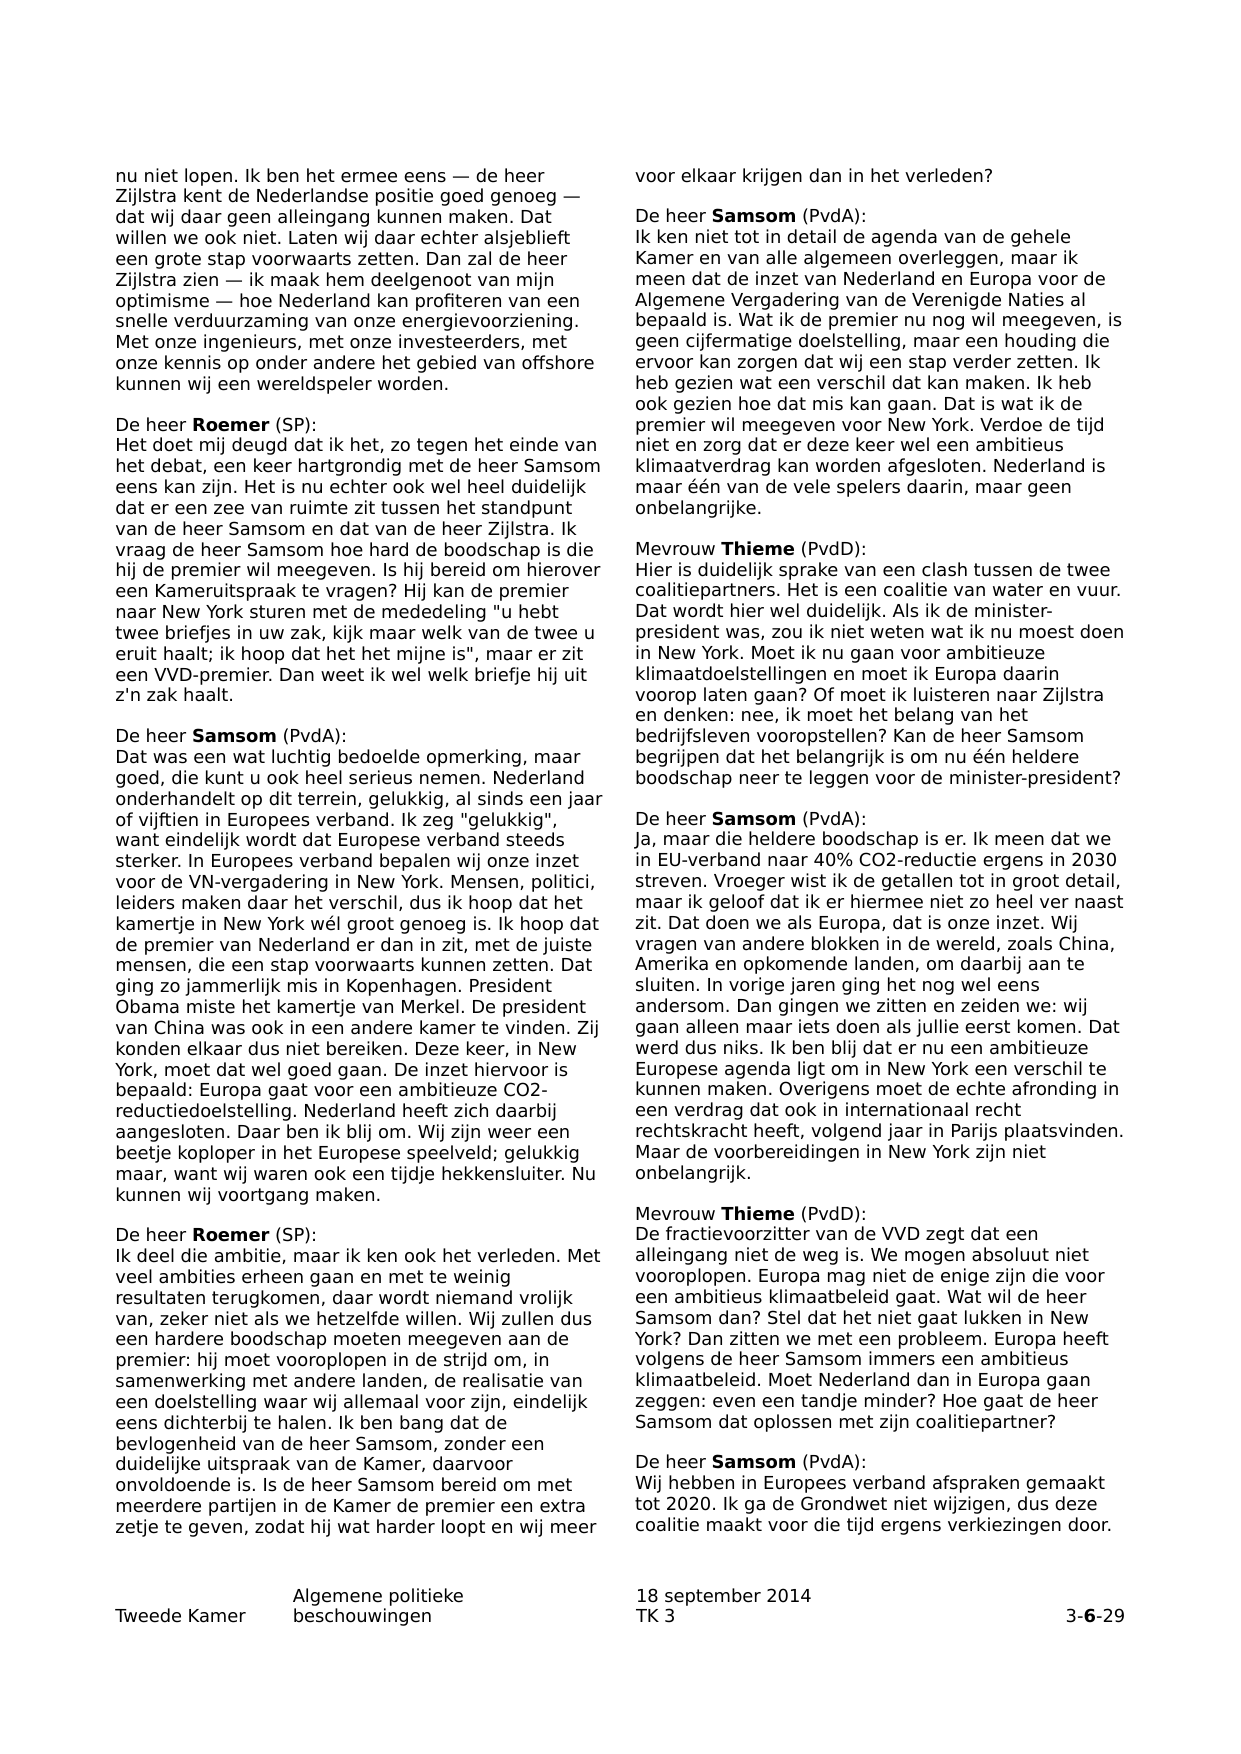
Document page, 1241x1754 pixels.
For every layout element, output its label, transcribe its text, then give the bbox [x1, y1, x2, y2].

text De fractievoorzitter van de VVD zegt dat een alleingang niet de weg is. We mogen absoluut niet vooroplopen. Europa mag niet de enige zijn die voor een ambitieus klimaatbeleid gaat. Wat wil de heer Samsom dan? Stel dat het niet gaat lukken in New York? Dan zitten we met een probleem. Europa heeft volgens de heer Samsom immers een ambitieus klimaatbeleid. Moet Nederland dan in Europa gaan zeggen: even een tandje minder? Hoe gaat de heer Samsom dat oplossen met zijn coalitiepartner? [635, 1224, 1125, 1432]
text Ik ken niet tot in detail de agenda van de gehele Kamer en van alle algemeen overleggen, maar ik meen dat de inzet van Nederland en Europa voor de Algemene Vergadering van de Verenigde Naties al bepaald is. Wat ik de premier nu nog wil meegeven, is geen cijfermatige doelstelling, maar een houding die ervoor kan zorgen dat wij een stap verder zetten. Ik heb gezien wat een verschil dat kan maken. Ik heb ook gezien hoe dat mis kan gaan. Dat is wat ik de premier wil meegeven voor New York. Verdoe de tijd niet en zorg dat er deze keer wel een ambitieus klimaatverdrag kan worden afgesloten. Nederland is maar één van de vele spelers daarin, maar geen onbelangrijke. [635, 227, 1125, 518]
text Het doet mij deugd dat ik het, zo tegen het einde van het debat, een keer hartgrondig met de heer Samsom eens kan zijn. Het is nu echter ook wel heel duidelijk dat er een zee van ruimte zit tussen het standpunt van de heer Samsom en dat van de heer Zijlstra. Ik vraag de heer Samsom hoe hard de boodschap is die hij de premier wil meegeven. Is hij bereid om hierover een Kameruitspraak te vragen? Hij kan de premier naar New York sturen met de mededeling "u hebt twee briefjes in uw zak, kijk maar welk van de twee u eruit haalt; ik hoop dat het het mijne is", maar er zit een VVD-premier. Dan weet ik wel welk briefje hij uit z'n zak haalt. [115, 435, 605, 706]
text Ja, maar die heldere boodschap is er. Ik meen dat we in EU-verband naar 40% CO2-reductie ergens in 2030 streven. Vroeger wist ik de getallen tot in groot detail, maar ik geloof dat ik er hiermee niet zo heel ver naast zit. Dat doen we als Europa, dat is onze inzet. Wij vragen van andere blokken in de wereld, zoals China, Amerika en opkomende landen, om daarbij aan te sluiten. In vorige jaren ging het nog wel eens andersom. Dan gingen we zitten en zeiden we: wij gaan alleen maar iets doen als jullie eerst komen. Dat werd dus niks. Ik ben blij dat er nu een ambitieuze Europese agenda ligt om in New York een verschil te kunnen maken. Overigens moet de echte afronding in een verdrag dat ook in internationaal recht rechtskracht heeft, volgend jaar in Parijs plaatsvinden. Maar de voorbereidingen in New York zijn niet onbelangrijk. [635, 829, 1125, 1183]
text Ik deel die ambitie, maar ik ken ook het verleden. Met veel ambities erheen gaan en met te weinig resultaten terugkomen, daar wordt niemand vrolijk van, zeker niet als we hetzelfde willen. Wij zullen dus een hardere boodschap moeten meegeven aan de premier: hij moet vooroplopen in de strijd om, in samenwerking met andere landen, de realisatie van een doelstelling waar wij allemaal voor zijn, eindelijk eens dichterbij te halen. Ik ben bang dat de bevlogenheid van de heer Samsom, zonder een duidelijke uitspraak van de Kamer, daarvoor onvoldoende is. Is de heer Samsom bereid om met meerdere partijen in de Kamer de premier een extra zetje te geven, zodat hij wat harder loopt en wij meer [115, 1246, 605, 1537]
text Mevrouw Thieme (PvdD): [635, 1203, 1125, 1224]
text De heer Samsom (PvdA): [635, 808, 1125, 829]
text Dat was een wat luchtig bedoelde opmerking, maar goed, die kunt u ook heel serieus nemen. Nederland onderhandelt op dit terrein, gelukkig, al sinds een jaar of vijftien in Europees verband. Ik zeg "gelukkig", want eindelijk wordt dat Europese verband steeds sterker. In Europees verband bepalen wij onze inzet voor de VN-vergadering in New York. Mensen, politici, leiders maken daar het verschil, dus ik hoop dat het kamertje in New York wél groot genoeg is. Ik hoop dat de premier van Nederland er dan in zit, met de juiste mensen, die een stap voorwaarts kunnen zetten. Dat ging zo jammerlijk mis in Kopenhagen. President Obama miste het kamertje van Merkel. De president van China was ook in een andere kamer te vinden. Zij konden elkaar dus niet bereiken. Deze keer, in New York, moet dat wel goed gaan. De inzet hiervoor is bepaald: Europa gaat voor een ambitieuze CO2-reductiedoelstelling. Nederland heeft zich daarbij aangesloten. Daar ben ik blij om. Wij zijn weer een beetje koploper in het Europese speelveld; gelukkig maar, want wij waren ook een tijdje hekkensluiter. Nu kunnen wij voortgang maken. [115, 747, 605, 1205]
text De heer Roemer (SP): [115, 414, 605, 435]
text De heer Samsom (PvdA): [115, 726, 605, 747]
text De heer Roemer (SP): [115, 1225, 605, 1246]
text voor elkaar krijgen dan in het verleden? [635, 165, 1125, 186]
text Wij hebben in Europees verband afspraken gemaakt tot 2020. Ik ga de Grondwet niet wijzigen, dus deze coalitie maakt voor die tijd ergens verkiezingen door. [635, 1473, 1125, 1536]
text De heer Samsom (PvdA): [635, 1452, 1125, 1473]
text nu niet lopen. Ik ben het ermee eens — de heer Zijlstra kent de Nederlandse positie goed genoeg — dat wij daar geen alleingang kunnen maken. Dat willen we ook niet. Laten wij daar echter alsjeblieft een grote stap voorwaarts zetten. Dan zal de heer Zijlstra zien — ik maak hem deelgenoot van mijn optimisme — hoe Nederland kan profiteren van een snelle verduurzaming van onze energievoorziening. Met onze ingenieurs, met onze investeerders, met onze kennis op onder andere het gebied van offshore kunnen wij een wereldspeler worden. [115, 165, 605, 394]
text Hier is duidelijk sprake van een clash tussen de twee coalitiepartners. Het is een coalitie van water en vuur. Dat wordt hier wel duidelijk. Als ik de minister-president was, zou ik niet weten wat ik nu moest doen in New York. Moet ik nu gaan voor ambitieuze klimaatdoelstellingen en moet ik Europa daarin voorop laten gaan? Of moet ik luisteren naar Zijlstra en denken: nee, ik moet het belang van het bedrijfsleven vooropstellen? Kan de heer Samsom begrijpen dat het belangrijk is om nu één heldere boodschap neer te leggen voor de minister-president? [635, 559, 1125, 788]
text De heer Samsom (PvdA): [635, 206, 1125, 227]
text Mevrouw Thieme (PvdD): [635, 538, 1125, 559]
